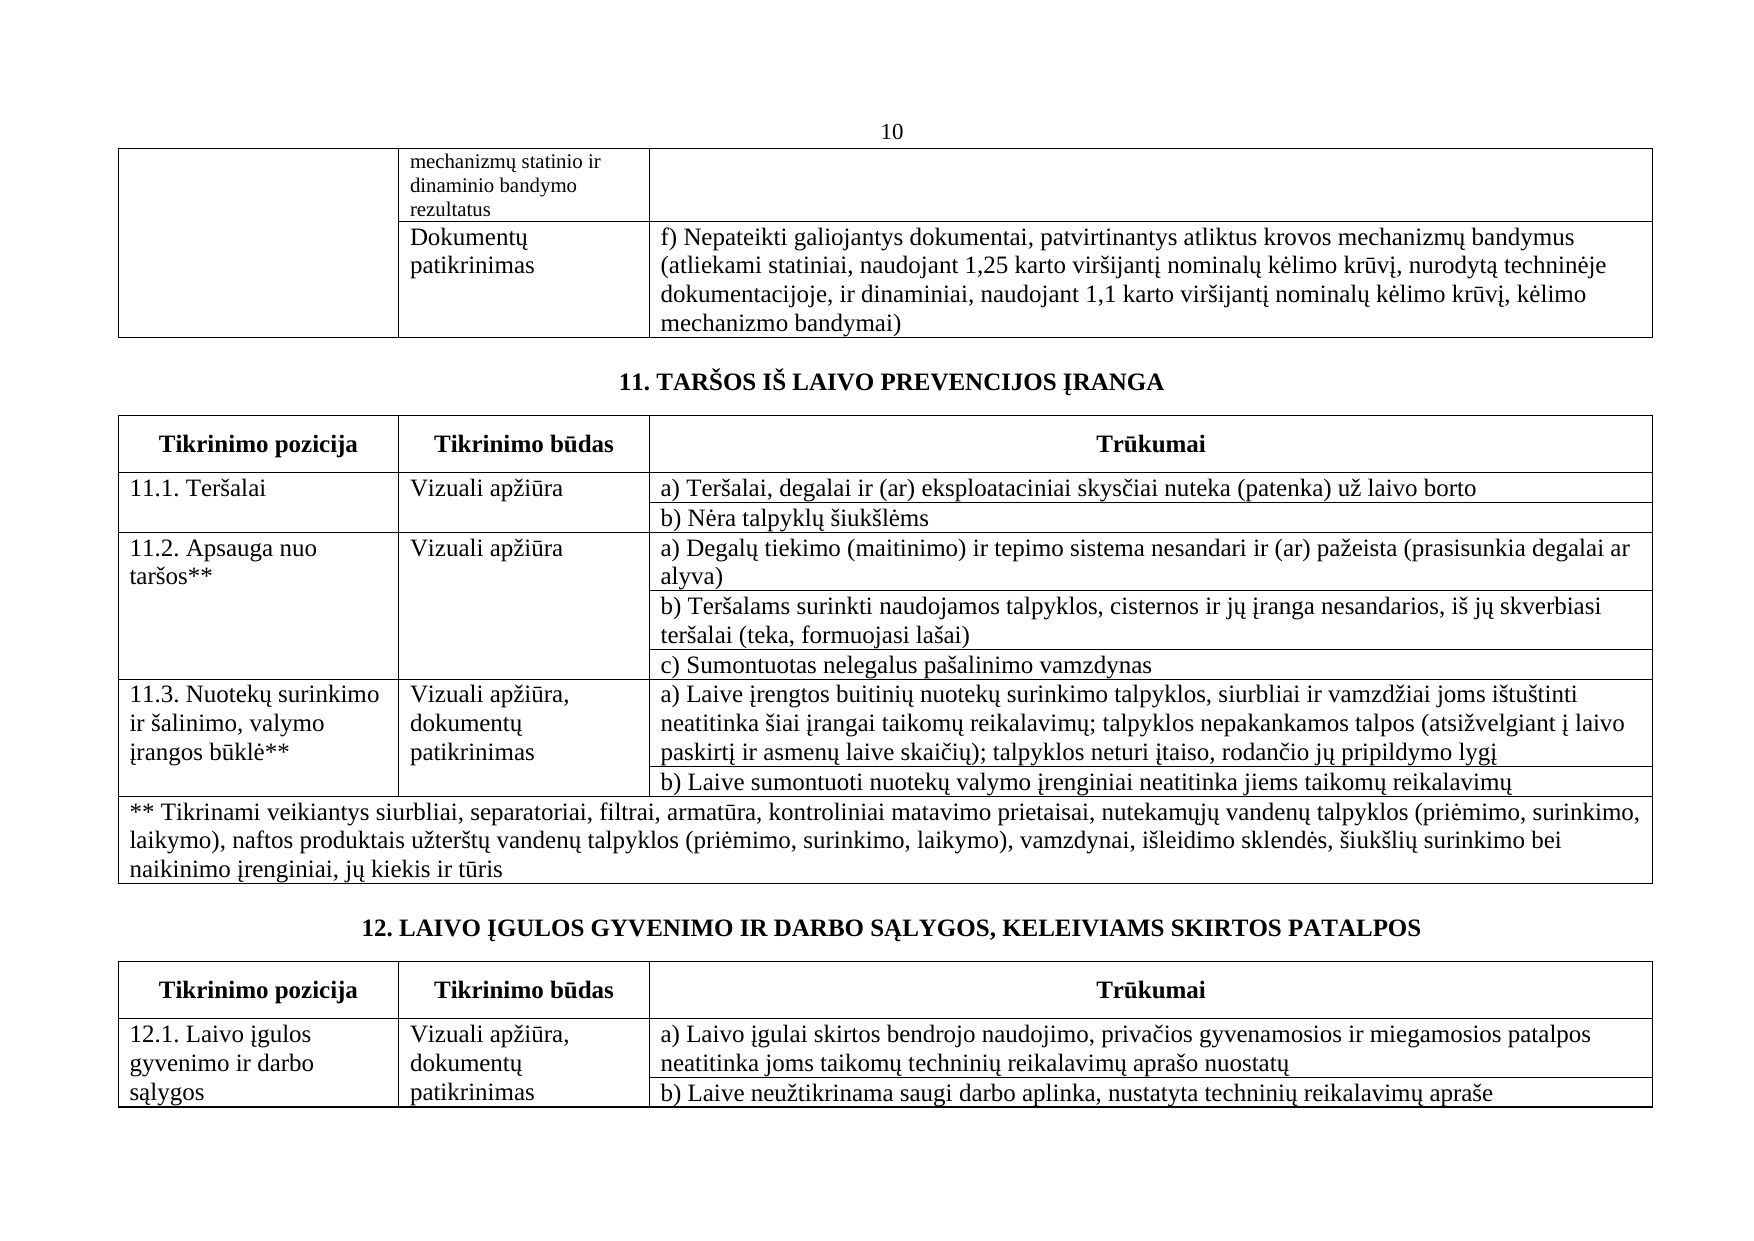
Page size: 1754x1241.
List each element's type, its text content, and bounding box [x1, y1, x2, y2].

table_cell 11.3. Nuotekų surinkimo ir šalinimo, valymo įrangos būklė** [119, 680, 398, 796]
table_header Tikrinimo būdas [399, 962, 649, 1018]
table_cell 12.1. Laivo įgulos gyvenimo ir darbo sąlygos [119, 1019, 398, 1106]
table_cell mechanizmų statinio ir dinaminio bandymo rezultatus [399, 149, 649, 221]
table_cell a) Laivo įgulai skirtos bendrojo naudojimo, privačios gyvenamosios ir miegamosios patalpos neatitinka joms taikomų techninių reikalavimų aprašo nuostatų [650, 1019, 1652, 1077]
text 11. TARŠOS IŠ LAIVO PREVENCIJOS ĮRANGA [118, 367, 1665, 395]
table_cell ** Tikrinami veikiantys siurbliai, separatoriai, filtrai, armatūra, kontroliniai matavimo prietaisai, nutekamųjų vandenų talpyklos (priėmimo, surinkimo, laikymo), naftos produktais užterštų vandenų talpyklos (priėmimo, surinkimo, laikymo), vamzdynai, išleidimo sklendės, šiukšlių surinkimo bei naikinimo įrenginiai, jų kiekis ir tūris [119, 797, 1652, 883]
table_cell b) Teršalams surinkti naudojamos talpyklos, cisternos ir jų įranga nesandarios, iš jų skverbiasi teršalai (teka, formuojasi lašai) [650, 591, 1652, 649]
table_cell c) Sumontuotas nelegalus pašalinimo vamzdynas [650, 650, 1652, 678]
text 12. LAIVO ĮGULOS GYVENIMO IR DARBO SĄLYGOS, KELEIVIAMS SKIRTOS PATALPOS [118, 913, 1665, 941]
table_cell b) Nėra talpyklų šiukšlėms [650, 503, 1652, 532]
table_cell b) Laive sumontuoti nuotekų valymo įrenginiai neatitinka jiems taikomų reikalavimų [650, 767, 1652, 796]
table_cell f) Nepateikti galiojantys dokumentai, patvirtinantys atliktus krovos mechanizmų bandymus (atliekami statiniai, naudojant 1,25 karto viršijantį nominalų kėlimo krūvį, nurodytą techninėje dokumentacijoje, ir dinaminiai, naudojant 1,1 karto viršijantį nominalų kėlimo krūvį, kėlimo mechanizmo bandymai) [650, 222, 1652, 337]
table_cell a) Degalų tiekimo (maitinimo) ir tepimo sistema nesandari ir (ar) pažeista (prasisunkia degalai ar alyva) [650, 533, 1652, 590]
table_cell a) Laive įrengtos buitinių nuotekų surinkimo talpyklos, siurbliai ir vamzdžiai joms ištuštinti neatitinka šiai įrangai taikomų reikalavimų; talpyklos nepakankamos talpos (atsižvelgiant į laivo paskirtį ir asmenų laive skaičių); talpyklos neturi įtaiso, rodančio jų pripildymo lygį [650, 680, 1652, 766]
table_cell Vizuali apžiūra [399, 473, 649, 532]
table_cell Vizuali apžiūra, dokumentų patikrinimas [399, 680, 649, 796]
table_cell Dokumentų patikrinimas [399, 222, 649, 337]
table_header Tikrinimo pozicija [119, 416, 398, 472]
table_header Trūkumai [650, 416, 1652, 472]
table_cell [119, 149, 398, 337]
table_cell 11.2. Apsauga nuo taršos** [119, 533, 398, 678]
table_cell b) Laive neužtikrinama saugi darbo aplinka, nustatyta techninių reikalavimų apraše [650, 1078, 1652, 1106]
table_header Tikrinimo pozicija [119, 962, 398, 1018]
table_header Tikrinimo būdas [399, 416, 649, 472]
table_header Trūkumai [650, 962, 1652, 1018]
table_cell Vizuali apžiūra [399, 533, 649, 678]
table_cell 11.1. Teršalai [119, 473, 398, 532]
table_cell [650, 149, 1652, 221]
table_cell a) Teršalai, degalai ir (ar) eksploataciniai skysčiai nuteka (patenka) už laivo borto [650, 473, 1652, 502]
table_cell Vizuali apžiūra, dokumentų patikrinimas [399, 1019, 649, 1106]
